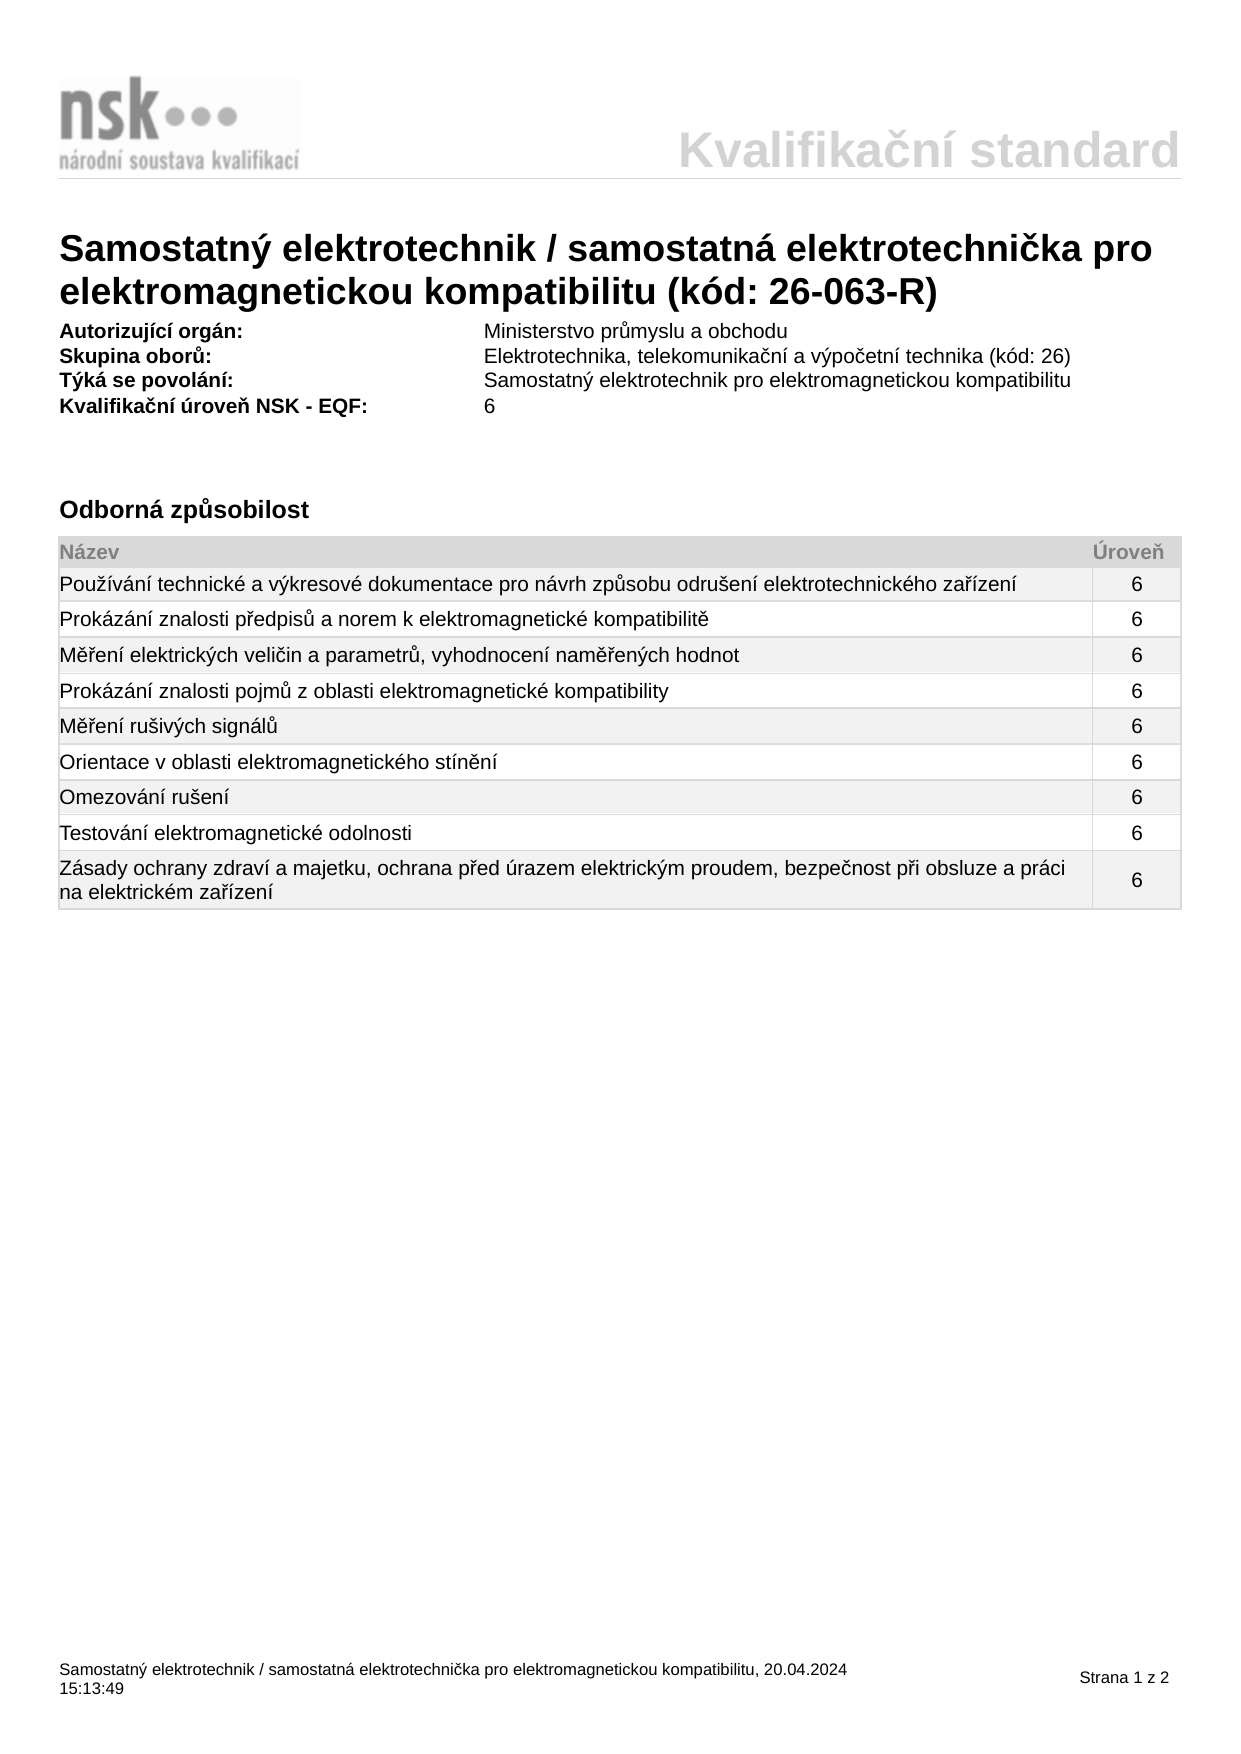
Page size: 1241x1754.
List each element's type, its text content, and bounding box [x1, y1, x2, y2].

table_cell [862, 910, 1093, 1208]
table_cell [1169, 910, 1181, 1208]
table_cell [626, 418, 862, 489]
table_cell [620, 524, 626, 536]
table_cell [59, 313, 483, 319]
table_cell 6 [484, 394, 1181, 417]
table_cell [1169, 1208, 1181, 1434]
table_cell [59, 196, 483, 224]
table_cell Testování elektromagnetické odolnosti [60, 815, 1092, 849]
table_cell Orientace v oblasti elektromagnetického stínění [60, 745, 1092, 779]
table_cell Týká se povolání: [59, 368, 483, 392]
table_header [621, 59, 626, 172]
table_cell Autorizující orgán: [59, 319, 483, 343]
table_header Kvalifikační standard [626, 59, 1181, 178]
table_cell [862, 1435, 1093, 1659]
table_cell Název [60, 538, 1092, 566]
table_cell [1093, 196, 1169, 224]
table_cell 6 [1093, 745, 1180, 779]
table_cell Omezování rušení [60, 781, 1092, 813]
table_cell [1169, 1660, 1181, 1696]
table_cell [59, 179, 1181, 196]
table_cell [1093, 313, 1169, 319]
table_cell [862, 524, 1093, 536]
table_cell [1093, 910, 1169, 1208]
table_cell [59, 418, 483, 489]
table_cell Prokázání znalosti pojmů z oblasti elektromagnetické kompatibility [60, 674, 1092, 707]
table_cell [484, 418, 620, 489]
table_cell [484, 1435, 620, 1659]
table_cell [484, 910, 620, 1208]
table_cell Měření rušivých signálů [60, 709, 1092, 743]
table_cell Zásady ochrany zdraví a majetku, ochrana před úrazem elektrickým proudem, bezpečnost při obsluze a práci na elektrickém zařízení [60, 851, 1092, 908]
table_cell [862, 196, 1093, 224]
table_cell [620, 196, 626, 224]
table_cell [59, 910, 483, 1208]
table_cell [626, 196, 862, 224]
table_cell [626, 1208, 862, 1434]
table_cell [1169, 524, 1181, 536]
table_cell [59, 1435, 483, 1659]
table_cell Skupina oborů: [59, 344, 483, 368]
table_cell [1093, 1208, 1169, 1434]
table_cell [1093, 418, 1169, 489]
table_cell 6 [1093, 638, 1180, 672]
table_cell [626, 1435, 862, 1659]
table_cell Kvalifikační úroveň NSK - EQF: [59, 394, 483, 417]
table_cell [59, 1208, 483, 1434]
table_cell [620, 910, 626, 1208]
table_cell [1169, 418, 1181, 489]
table_cell [1093, 524, 1169, 536]
table_cell 6 [1093, 815, 1180, 849]
table_cell 6 [1093, 851, 1180, 908]
table_cell Elektrotechnika, telekomunikační a výpočetní technika (kód: 26) [484, 344, 1181, 368]
table_cell Používání technické a výkresové dokumentace pro návrh způsobu odrušení elektrotechnického zařízení [60, 568, 1092, 600]
table_cell [626, 313, 862, 319]
table_cell Odborná způsobilost [59, 490, 1181, 524]
table_cell 6 [1093, 568, 1180, 600]
table_cell [620, 1208, 626, 1434]
table_cell [620, 418, 626, 489]
table_cell [626, 910, 862, 1208]
table_cell [484, 172, 620, 178]
table_cell [620, 1435, 626, 1659]
picture [58, 59, 621, 172]
table_cell [862, 313, 1093, 319]
table_cell [862, 1208, 1093, 1434]
table_cell [59, 172, 483, 178]
table_cell [1169, 313, 1181, 319]
table_cell Samostatný elektrotechnik / samostatná elektrotechnička pro elektromagnetickou kompatibilitu, 20.04.2024 15:13:49 [59, 1660, 862, 1696]
table_cell [484, 1208, 620, 1434]
table_cell 6 [1093, 674, 1180, 707]
table_cell Strana 1 z 2 [862, 1660, 1169, 1696]
table_cell Měření elektrických veličin a parametrů, vyhodnocení naměřených hodnot [60, 638, 1092, 672]
table_cell Úroveň [1093, 538, 1180, 566]
table_cell [484, 196, 620, 224]
table_cell [59, 524, 483, 536]
table_cell [484, 313, 620, 319]
table_cell [862, 418, 1093, 489]
table_cell 6 [1093, 709, 1180, 743]
table_cell [484, 524, 620, 536]
table_cell Samostatný elektrotechnik pro elektromagnetickou kompatibilitu [484, 368, 1181, 393]
table_cell 6 [1093, 781, 1180, 813]
table_cell [1169, 1435, 1181, 1659]
table_cell [1093, 1435, 1169, 1659]
table_cell [1169, 196, 1181, 224]
table_cell Prokázání znalosti předpisů a norem k elektromagnetické kompatibilitě [60, 602, 1092, 636]
table_cell Samostatný elektrotechnik / samostatná elektrotechnička pro elektromagnetickou kompatibilitu (kód: 26-063-R) [59, 224, 1181, 313]
table_cell 6 [1093, 602, 1180, 636]
table_cell [626, 524, 862, 536]
table_cell Ministerstvo průmyslu a obchodu [484, 319, 1181, 344]
